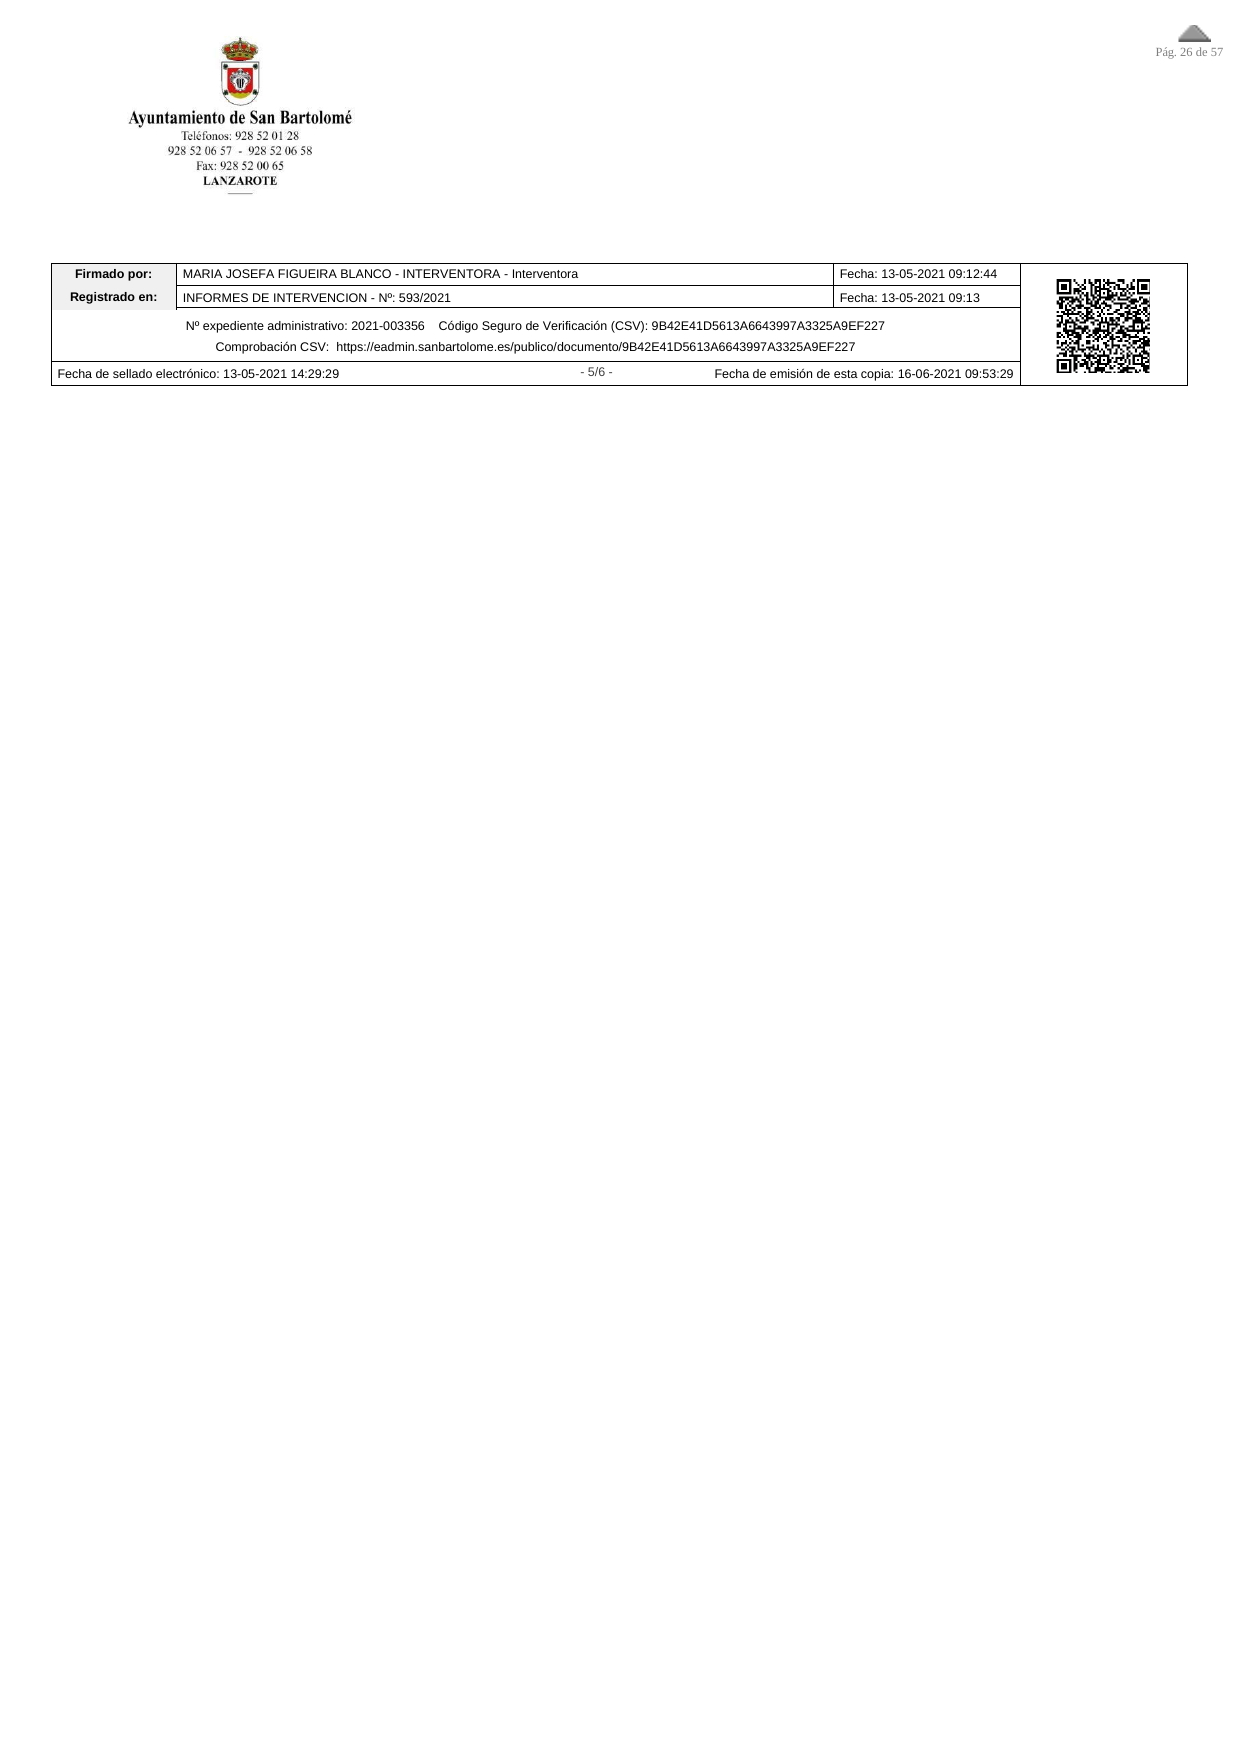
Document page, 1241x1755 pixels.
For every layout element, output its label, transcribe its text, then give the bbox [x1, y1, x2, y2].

table_header MARIA JOSEFA FIGUEIRA BLANCO - INTERVENTORA - Interventora [177, 264, 833, 285]
table_cell Registrado en: [52, 288, 176, 307]
table_cell INFORMES DE INTERVENCION - Nº: 593/2021 [177, 286, 833, 307]
table_cell Fecha de sellado electrónico: 13-05-2021 14:29:29 - 5/6 - Fecha de emisión de esta copia: 16-06-2021 09:53:29 [52, 362, 1020, 384]
table_cell Nº expediente administrativo: 2021-003356 Código Seguro de Verificación (CSV): 9B42E41D5613A6643997A3325A9EF227 Comprobación CSV: https://eadmin.sanbartolome.es/publico/documento/9B42E41D5613A6643997A3325A9EF227 [52, 308, 1020, 361]
table_header Firmado por: [52, 264, 176, 285]
table_header [1021, 264, 1187, 384]
table_header Fecha: 13-05-2021 09:12:44 [834, 264, 1020, 285]
table_cell Fecha: 13-05-2021 09:13 [834, 286, 1020, 307]
